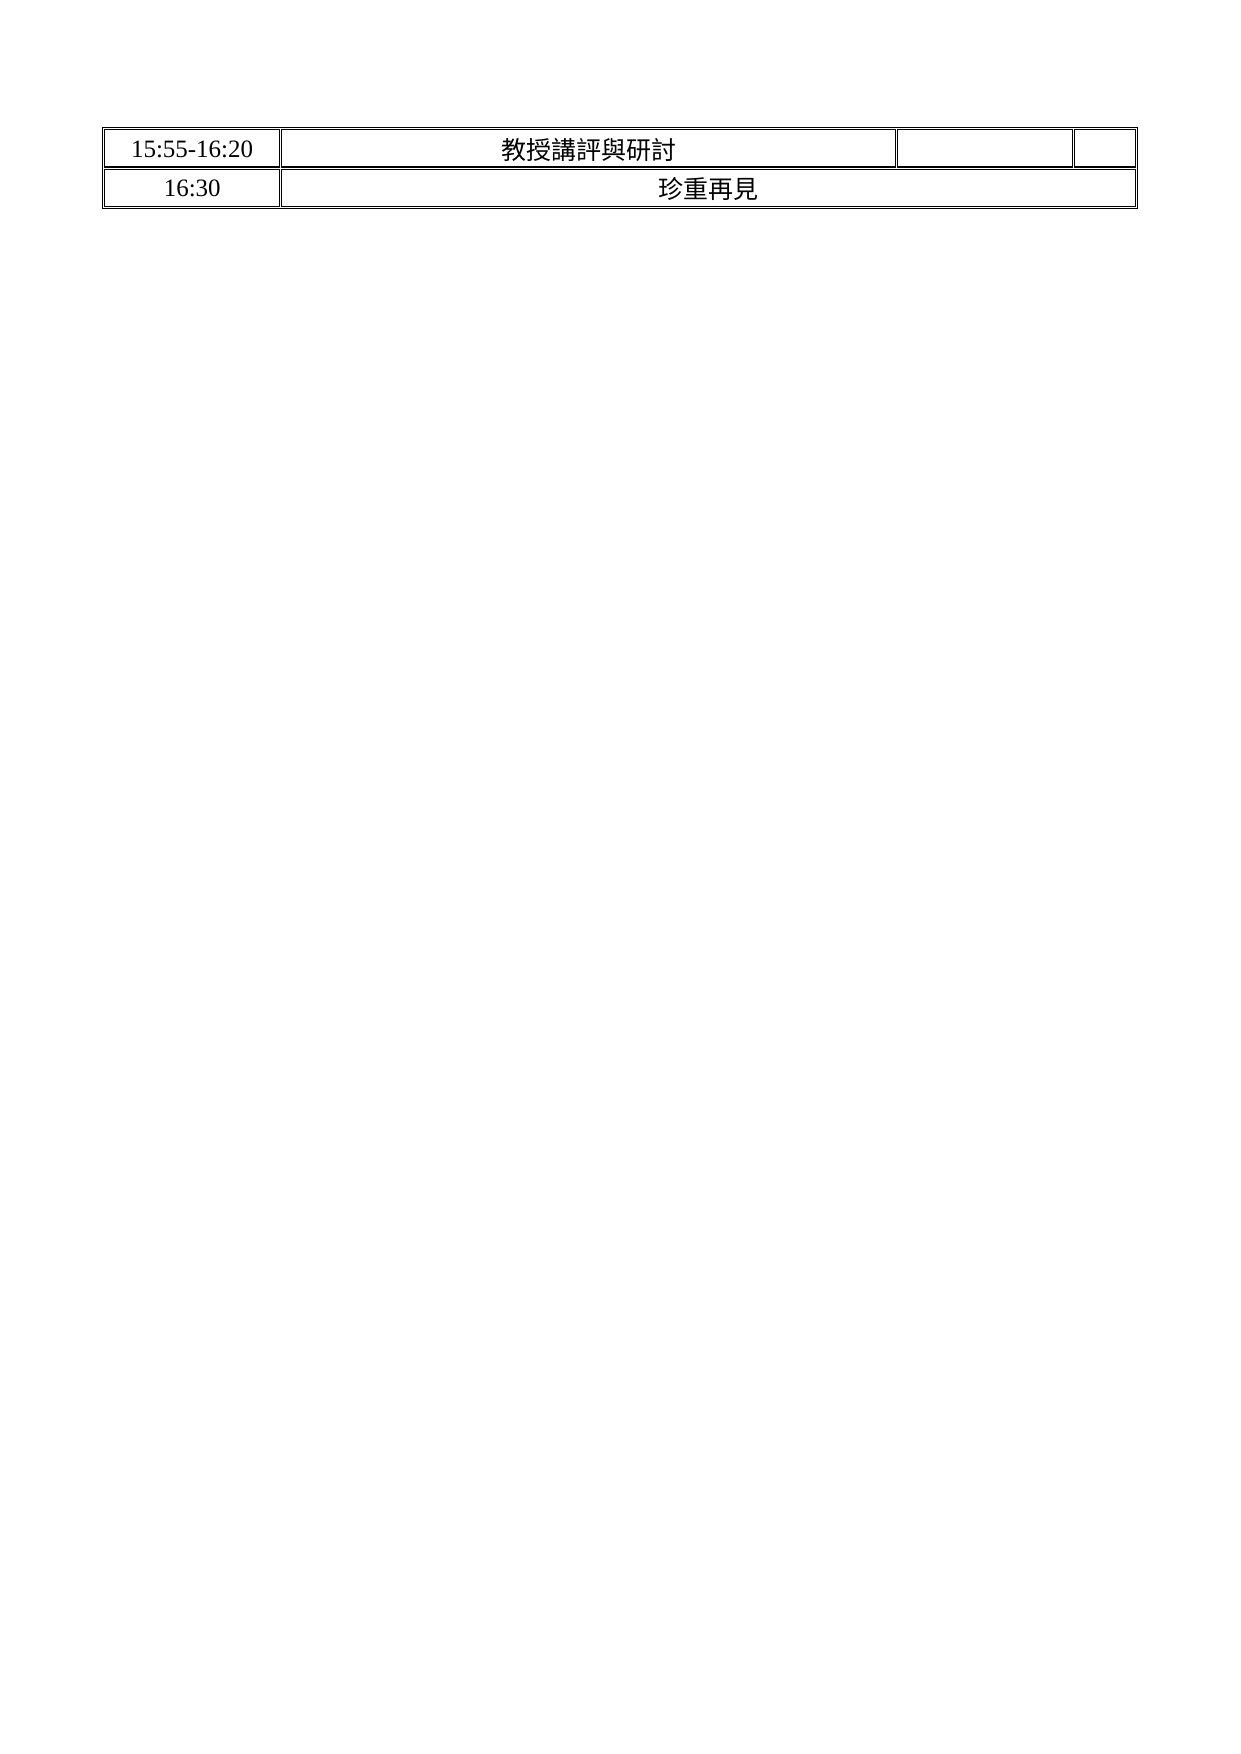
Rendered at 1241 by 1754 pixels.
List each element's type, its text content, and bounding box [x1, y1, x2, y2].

table_cell [898, 130, 1072, 166]
table_cell 教授講評與研討 [282, 130, 895, 166]
table_cell 15:55-16:20 [105, 130, 279, 166]
table_cell 珍重再見 [282, 170, 1135, 206]
table_cell 16:30 [105, 170, 279, 206]
table_cell [1075, 130, 1135, 166]
